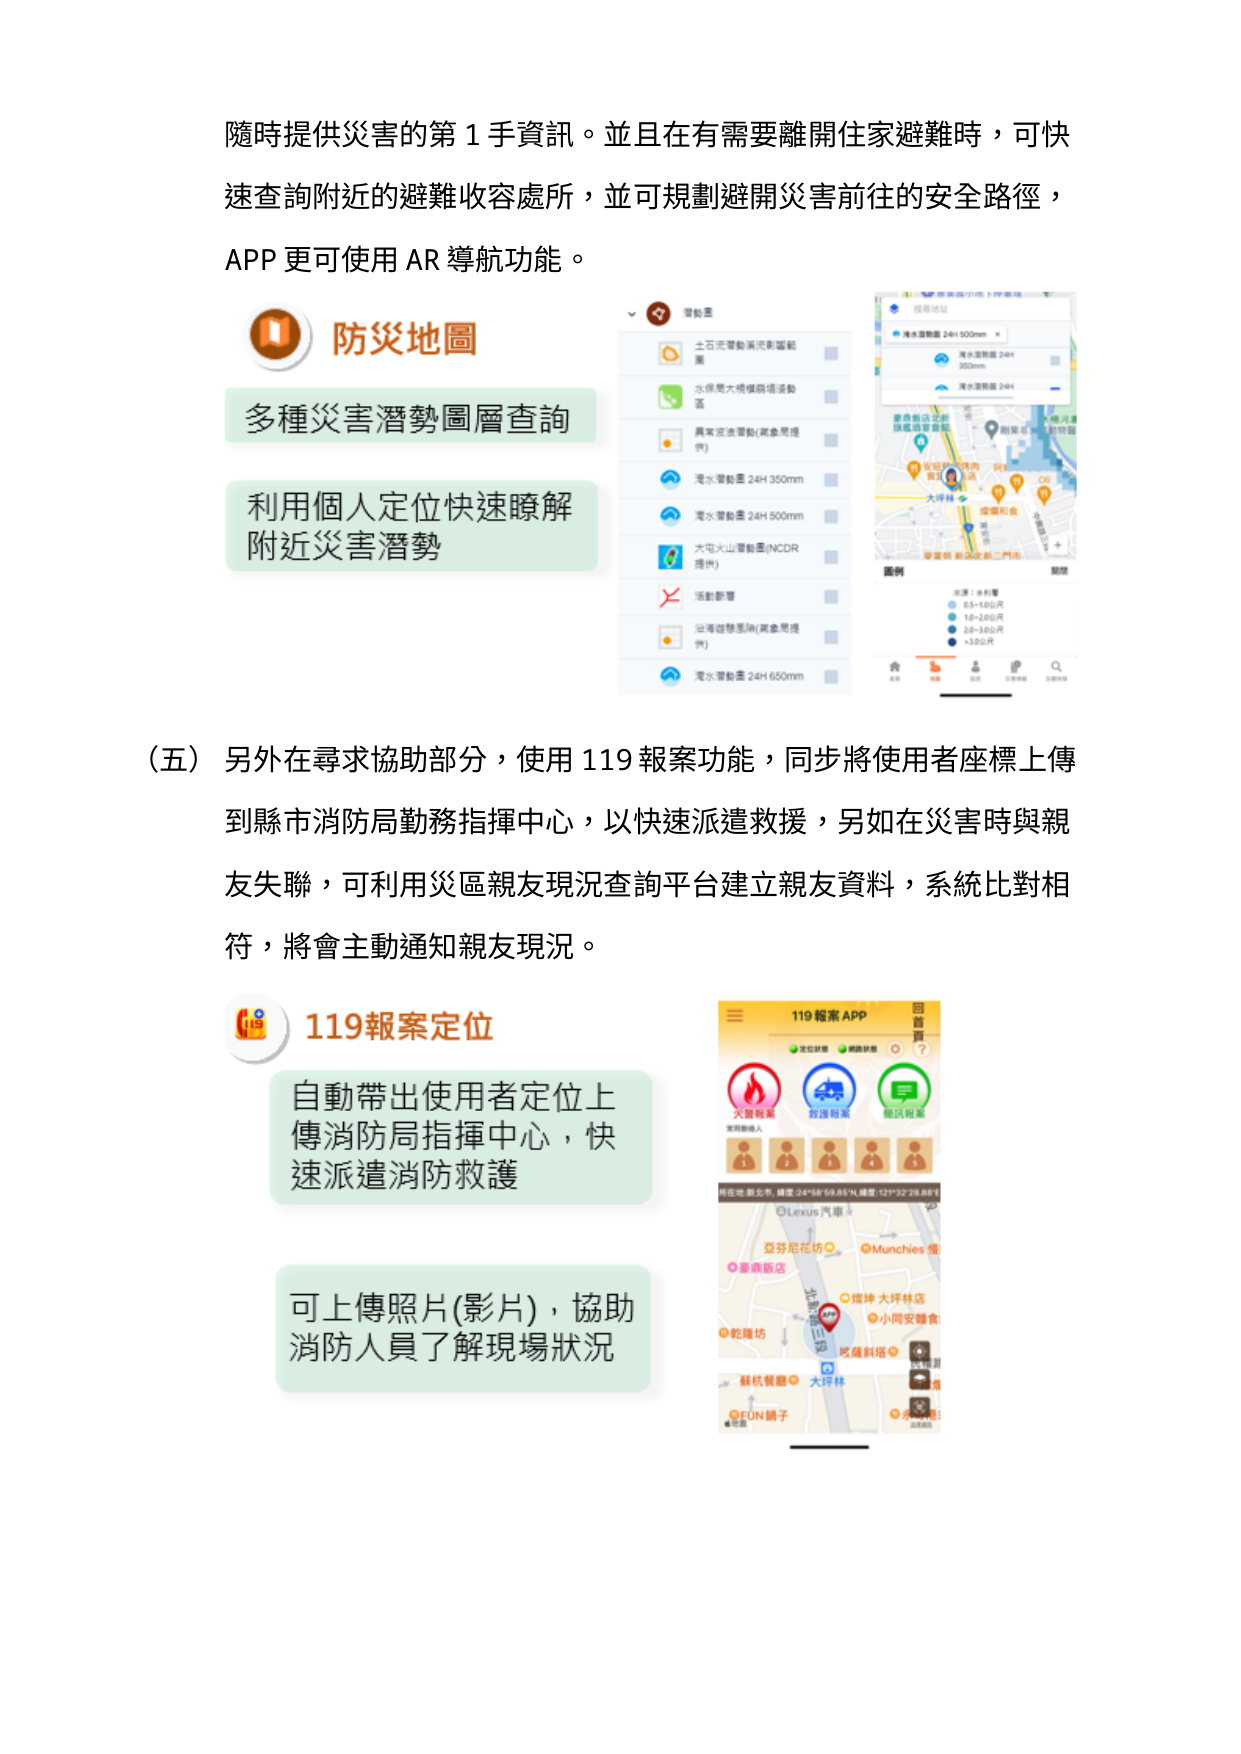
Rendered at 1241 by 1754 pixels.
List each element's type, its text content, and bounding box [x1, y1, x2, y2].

list 另外在尋求協助部分，使用119報案功能，同步將使用者座標上傳到縣市消防局勤務指揮中心，以快速派遣救援，另如在災害時與親友失聯，可利用災區親友現況查詢平台建立親友資料，系統比對相符，將會主動通知親友現況。 [130, 716, 1098, 966]
list 隨時提供災害的第1手資訊。並且在有需要離開住家避難時，可快速查詢附近的避難收容處所，並可規劃避開災害前往的安全路徑，APP更可使用AR導航功能。 [130, 91, 1098, 278]
